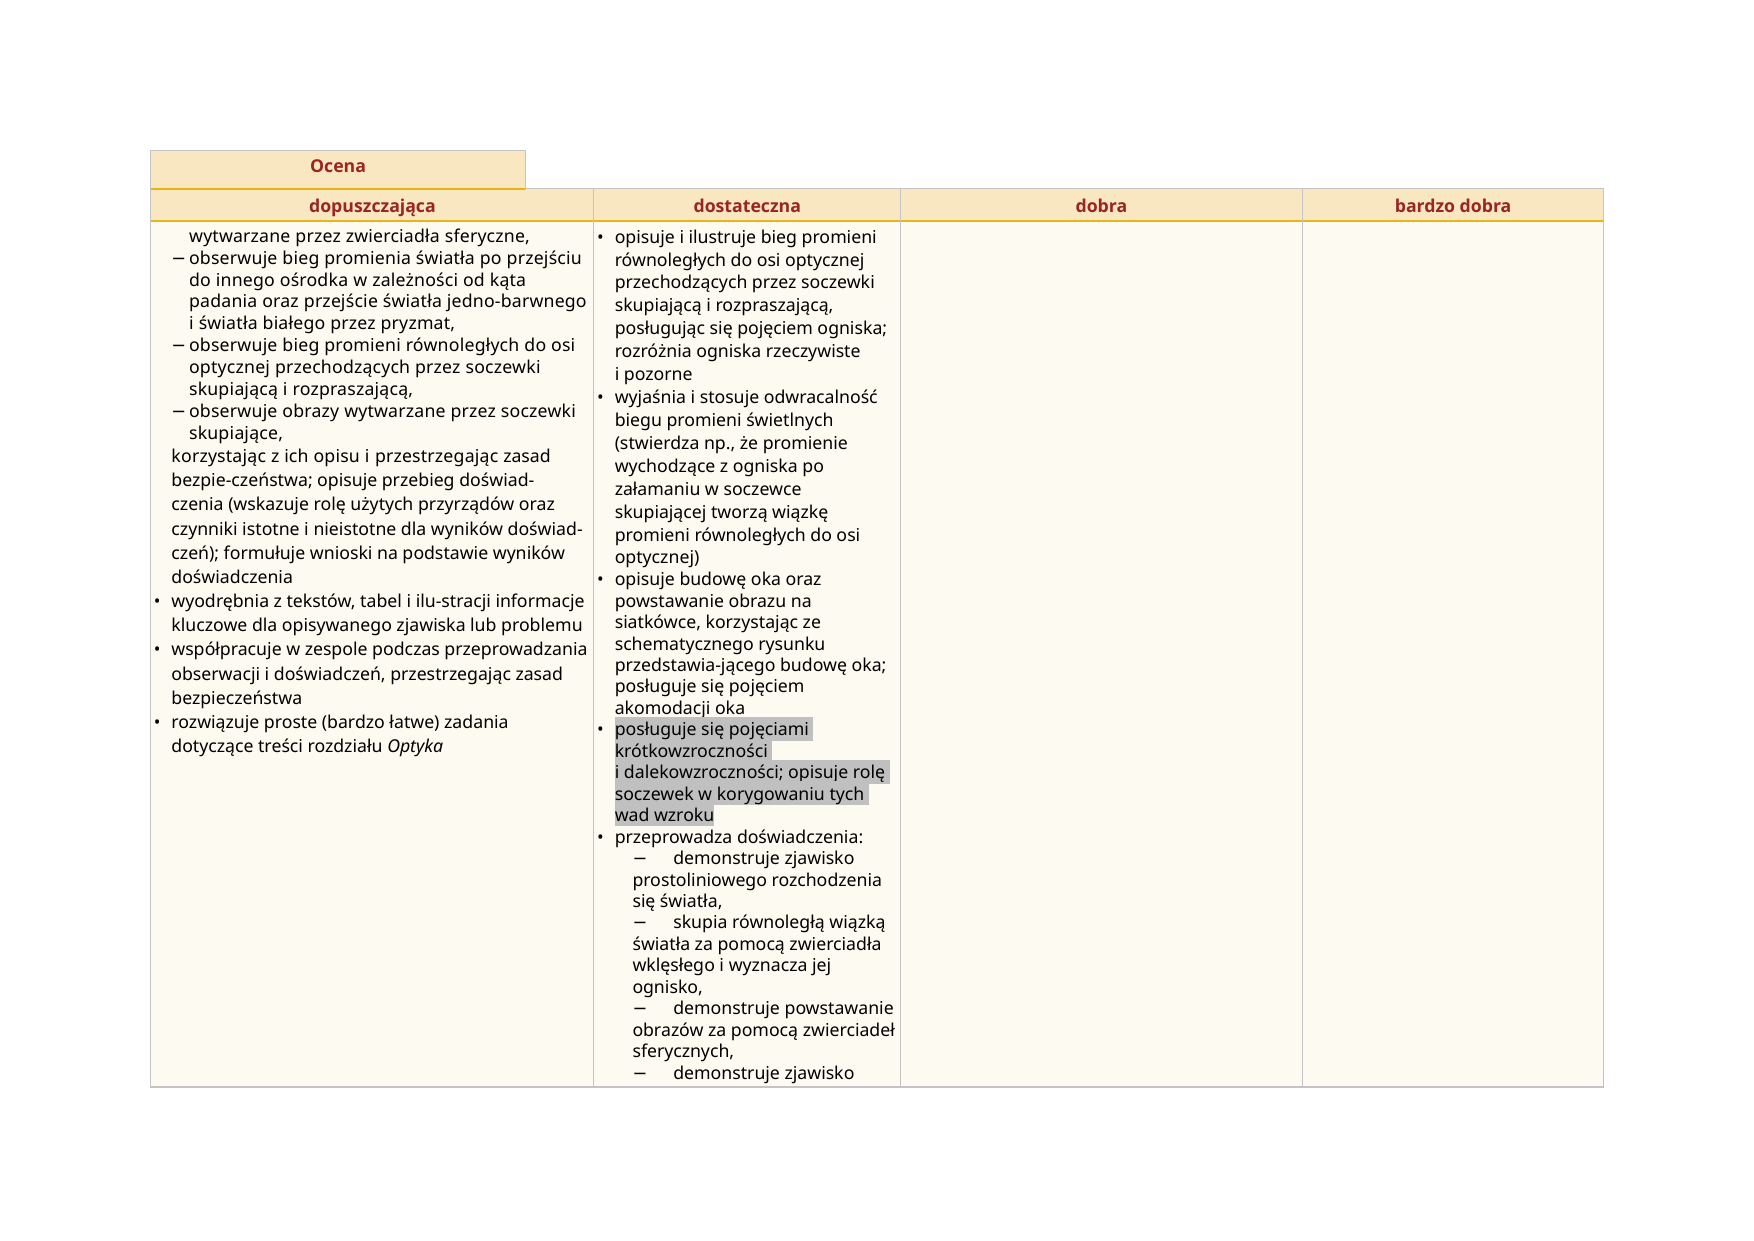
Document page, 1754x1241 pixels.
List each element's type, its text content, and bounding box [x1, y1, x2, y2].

table_header Ocena [151, 151, 525, 188]
table_cell [1303, 222, 1603, 1086]
table_cell Uczeń: opisuje rozchodzenie się światła w ośrodku jednorodnym opisuje światło jako rodzaj fal elektromagnetycznych; podaje przedział długości fal świetlnych oraz przybliżoną wartość prędkości światła w próżni przedstawia na schematycznym rysunku powstawanie cienia i półcienia opisuje zjawiska zaćmienia Słońca i Księżyca posługuje się pojęciami: kąta padania, kąta odbicia i normalnej do opisu zjawiska odbicia światła od powierzchni płaskiej; opisuje związek między kątem padania a kątem odbicia; podaje i stosuje prawo odbicia opisuje zjawisko odbicia światła od powierzchni chropowatej analizuje bieg promieni wychodzących z punktu w różnych kierunkach, a następnie odbitych od zwierciadła płaskiego opisuje i konstruuje graficznie bieg promieni ilustrujący powstawanie obrazów pozornych wytwarzanych przez zwierciadło płaskie; wymienia trzy cechy obrazu (pozorny, prosty i tej samej wielkości co przedmiot); wyjaśnia, kiedy obraz jest rzeczywisty, a kiedy – pozorny opisuje skupianie się promieni w zwierciadle wklęsłym; posługuje się pojęciem ogniska zwierciadła podaje przykłady wykorzystania zwierciadeł w otaczającej rzeczywistości opisuje jakościowo zjawisko załamania światła na granicy dwóch ośrodków różniących się prędkością rozchodzenia się światła; wskazuje kierunek załamania; posługuje się pojęciem kąta załamania podaje i stosuje prawo załamania światła (jakościowo) opisuje światło białe jako mieszaninę barw; ilustruje to rozszczepieniem światła w pryzmacie opisuje i ilustruje bieg promieni równoległych do osi optycznej przechodzących przez soczewki skupiającą i rozpraszającą, posługując się pojęciem ogniska; rozróżnia ogniska rzeczywiste i pozorne wyjaśnia i stosuje odwracalność biegu promieni świetlnych (stwierdza np., że promienie wychodzące z ogniska po załamaniu w soczewce skupiającej tworzą wiązkę promieni równoległych do osi optycznej) opisuje budowę oka oraz powstawanie obrazu na siatkówce, korzystając ze schematycznego rysunku przedstawia-jącego budowę oka; posługuje się pojęciem akomodacji oka posługuje się pojęciami krótkowzroczności i dalekowzroczności; opisuje rolę soczewek w korygowaniu tych wad wzroku przeprowadza doświadczenia: demonstruje zjawisko prostoliniowego rozchodzenia się światła, skupia równoległą wiązką światła za pomocą zwierciadła wklęsłego i wyznacza jej ognisko, demonstruje powstawanie obrazów za pomocą zwierciadeł sferycznych, demonstruje zjawisko załamania światła na granicy ośrodków, demonstruje rozszczepienie światła w pryzmacie, demonstruje powstawanie obrazów za pomocą soczewek, przestrzegając zasad bezpieczeństwa; wskazuje rolę użytych przyrządów oraz czynniki istotne i nieistotne dla wyników doświadczeń; formułuje wnioski na podstawie tych wyników rozwiązuje proste zadania (lub problemy) dotyczące treści rozdziału Optyka [594, 222, 900, 1086]
table_header [594, 150, 900, 188]
table_cell dobra [901, 189, 1302, 220]
table_cell dopuszczająca [151, 189, 593, 220]
table_cell dostateczna [594, 189, 900, 220]
table_cell [901, 222, 1302, 1086]
table_header [1302, 150, 1603, 188]
table_cell bardzo dobra [1303, 189, 1603, 220]
table_header [900, 150, 1302, 188]
table_header [526, 150, 594, 188]
table_cell Uczeń: wymienia źródła światła; posługuje się pojęciami: promień świetlny, wiązka światła, ośrodek optyczny, ośrodek optycznie jednorodny; rozróżnia rodzaje źródeł światła (naturalne i sztuczne) oraz rodzaje wiązek światła (zbieżna, równoległa i rozbieżna) ilustruje prostoliniowe rozchodzenie się światła w ośrodku jednorodnym; podaje przykłady prostoliniowego biegu promieni światła w ota- czającej rzeczywistości opisuje mechanizm powstawania cienia i półcienia jako konsekwencje prostoliniowego rozchodzenia się światła w ośrodku jednorodnym; podaje przykłady powstawania cienia i półcienia w otaczającej rzeczywistości porównuje zjawiska odbicia i rozproszenia światła; podaje przykłady odbicia i rozproszenia światła w otaczającej rzeczywistości rozróżnia zwierciadła płaskie i sferyczne (wklęsłe i wypukłe); podaje przykłady zwierciadeł w otaczającej rzeczywistości posługuje się pojęciami osi optycznej i promienia krzywizny zwierciadła; wymienia cechy obrazów wytworzo-nych przez zwierciadła (pozorne lub rzeczywiste, proste lub odwrócone, powiększone, pomniejszone lub tej samej wielkości co przedmiot) rozróżnia obrazy: rzeczywisty, pozor-ny, prosty, odwrócony, powiększony, pomniejszony, tej samej wielkości co przedmiot opisuje światło lasera jako jedno-barwne i ilustruje to brakiem rozszcze-pienia w pryzmacie; porównuje przejście światła jednobarwnego i światła białego przez pryzmat rozróżnia rodzaje soczewek (skupiające i rozpraszające); posługuje się pojęciem osi optycz- nej soczewki; rozróżnia symbole soczewki skupiającej i rozpraszającej; podaje przykłady soczewek w otaczającej rzeczywistości oraz przykłady ich wykorzystania opisuje bieg promieni ilustrujący powstawanie obrazów rzeczy-wistych i pozornych wytwarzanych przez soczewki, znając położenie ogniska przeprowadza doświadczenia: obserwuje bieg promieni światła i wykazuje przekazywanie energii przez światło, obserwuje powstawanie obszarów cienia i półcienia, bada zjawiska odbicia i rozpro-szenia światła, obserwuje obrazy wytwarzane przez zwierciadło płaskie, obserwuje obrazy wytwarzane przez zwierciadła sferyczne, obserwuje bieg promienia światła po przejściu do innego ośrodka w zależności od kąta padania oraz przejście światła jedno-barwnego i światła białego przez pryzmat, obserwuje bieg promieni równoległych do osi optycznej przechodzących przez soczewki skupiającą i rozpraszającą, obserwuje obrazy wytwarzane przez soczewki skupiające, korzystając z ich opisu i przestrzegając zasad bezpie-czeństwa; opisuje przebieg doświad- czenia (wskazuje rolę użytych przyrządów oraz czynniki istotne i nieistotne dla wyników doświad-czeń); formułuje wnioski na podstawie wyników doświadczenia wyodrębnia z tekstów, tabel i ilu-stracji informacje kluczowe dla opisywanego zjawiska lub problemu współpracuje w zespole podczas przeprowadzania obserwacji i doświadczeń, przestrzegając zasad bezpieczeństwa rozwiązuje proste (bardzo łatwe) zadania dotyczące treści rozdziału Optyka [151, 222, 593, 1086]
